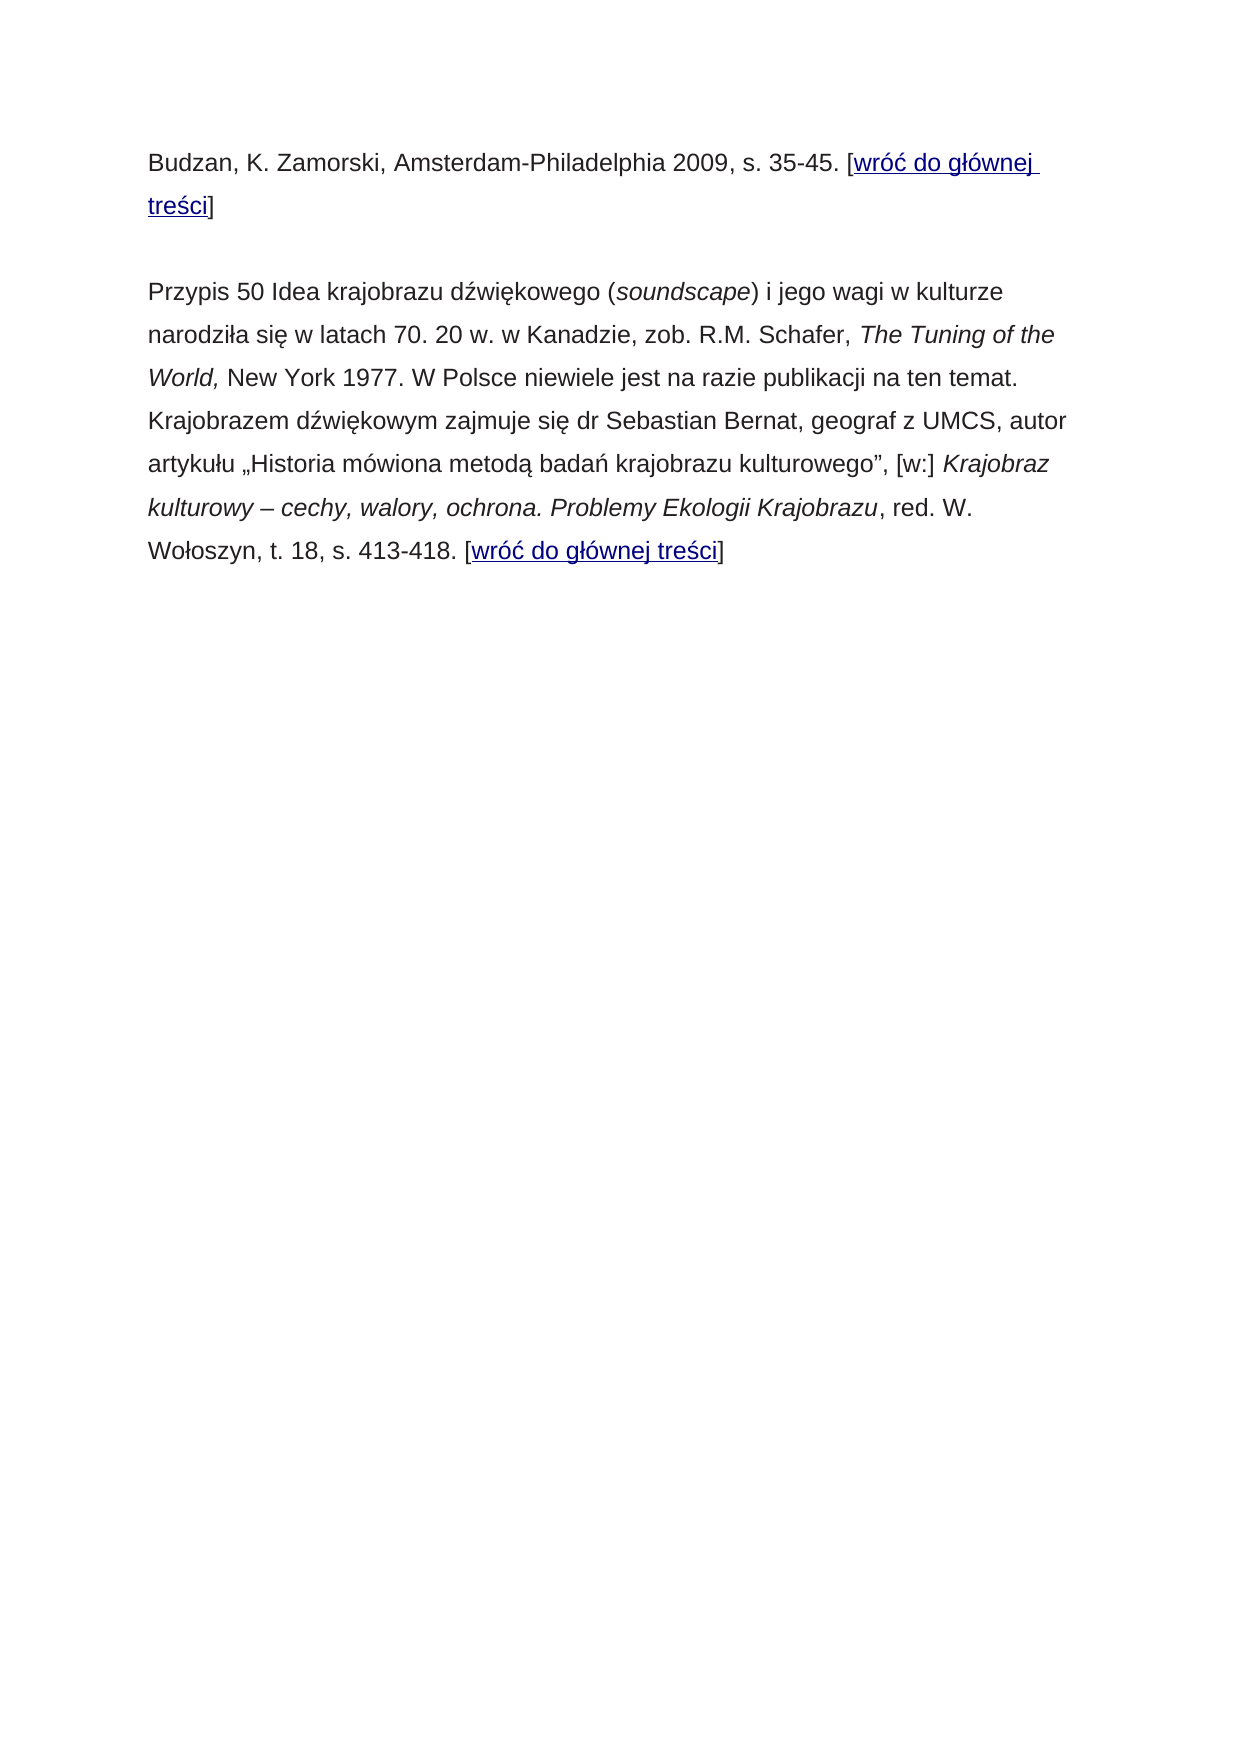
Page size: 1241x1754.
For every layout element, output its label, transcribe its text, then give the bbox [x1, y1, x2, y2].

text Budzan, K. Zamorski, Amsterdam-Philadelphia 2009, s. 35-45. [wróć do głównej treści] [148, 148, 1093, 219]
text Przypis 50 Idea krajobrazu dźwiękowego (soundscape) i jego wagi w kulturze narodziła się w latach 70. 20 w. w Kanadzie, zob. R.M. Schafer, The Tuning of the World, New York 1977. W Polsce niewiele jest na razie publikacji na ten temat. Krajobrazem dźwiękowym zajmuje się dr Sebastian Bernat, geograf z UMCS, autor artykułu „Historia mówiona metodą badań krajobrazu kulturowego”, [w:] Krajobraz kulturowy – cechy, walory, ochrona. Problemy Ekologii Krajobrazu, red. W. Wołoszyn, t. 18, s. 413-418. [wróć do głównej treści] [148, 277, 1093, 564]
